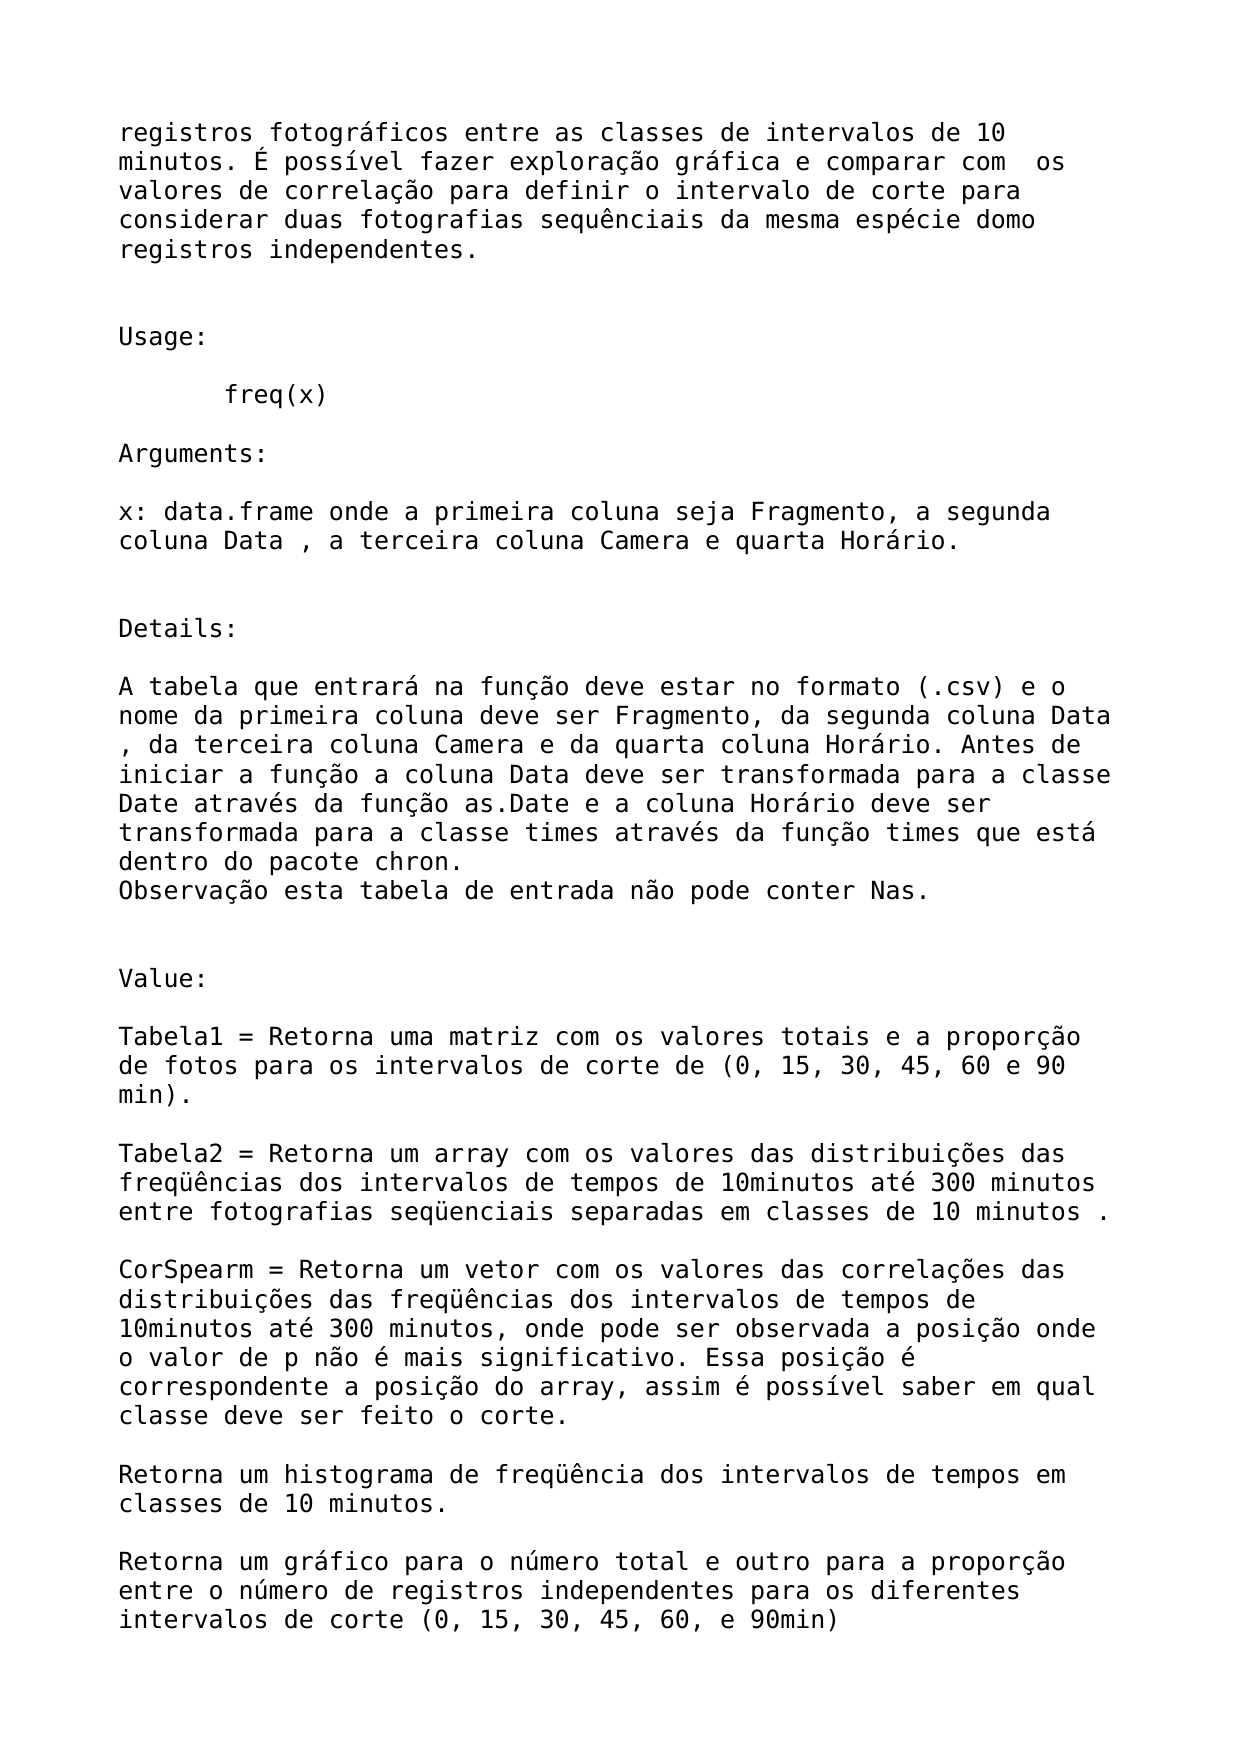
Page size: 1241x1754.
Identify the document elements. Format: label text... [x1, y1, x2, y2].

text registros fotográficos entre as classes de intervalos de 10 minutos. É possível fazer exploração gráfica e comparar com os valores de correlação para definir o intervalo de corte para considerar duas fotografias sequênciais da mesma espécie domo registros independentes. Usage: freq(x) Arguments: x: data.frame onde a primeira coluna seja Fragmento, a segunda coluna Data , a terceira coluna Camera e quarta Horário. Details: A tabela que entrará na função deve estar no formato (.csv) e o nome da primeira coluna deve ser Fragmento, da segunda coluna Data , da terceira coluna Camera e da quarta coluna Horário. Antes de iniciar a função a coluna Data deve ser transformada para a classe Date através da função as.Date e a coluna Horário deve ser transformada para a classe times através da função times que está dentro do pacote chron. Observação esta tabela de entrada não pode conter Nas. Value: Tabela1 = Retorna uma matriz com os valores totais e a proporção de fotos para os intervalos de corte de (0, 15, 30, 45, 60 e 90 min). Tabela2 = Retorna um array com os valores das distribuições das freqüências dos intervalos de tempos de 10minutos até 300 minutos entre fotografias seqüenciais separadas em classes de 10 minutos . CorSpearm = Retorna um vetor com os valores das correlações das distribuições das freqüências dos intervalos de tempos de 10minutos até 300 minutos, onde pode ser observada a posição onde o valor de p não é mais significativo. Essa posição é correspondente a posição do array, assim é possível saber em qual classe deve ser feito o corte. Retorna um histograma de freqüência dos intervalos de tempos em classes de 10 minutos. Retorna um gráfico para o número total e outro para a proporção entre o número de registros independentes para os diferentes intervalos de corte (0, 15, 30, 45, 60, e 90min) [118, 118, 1122, 1635]
